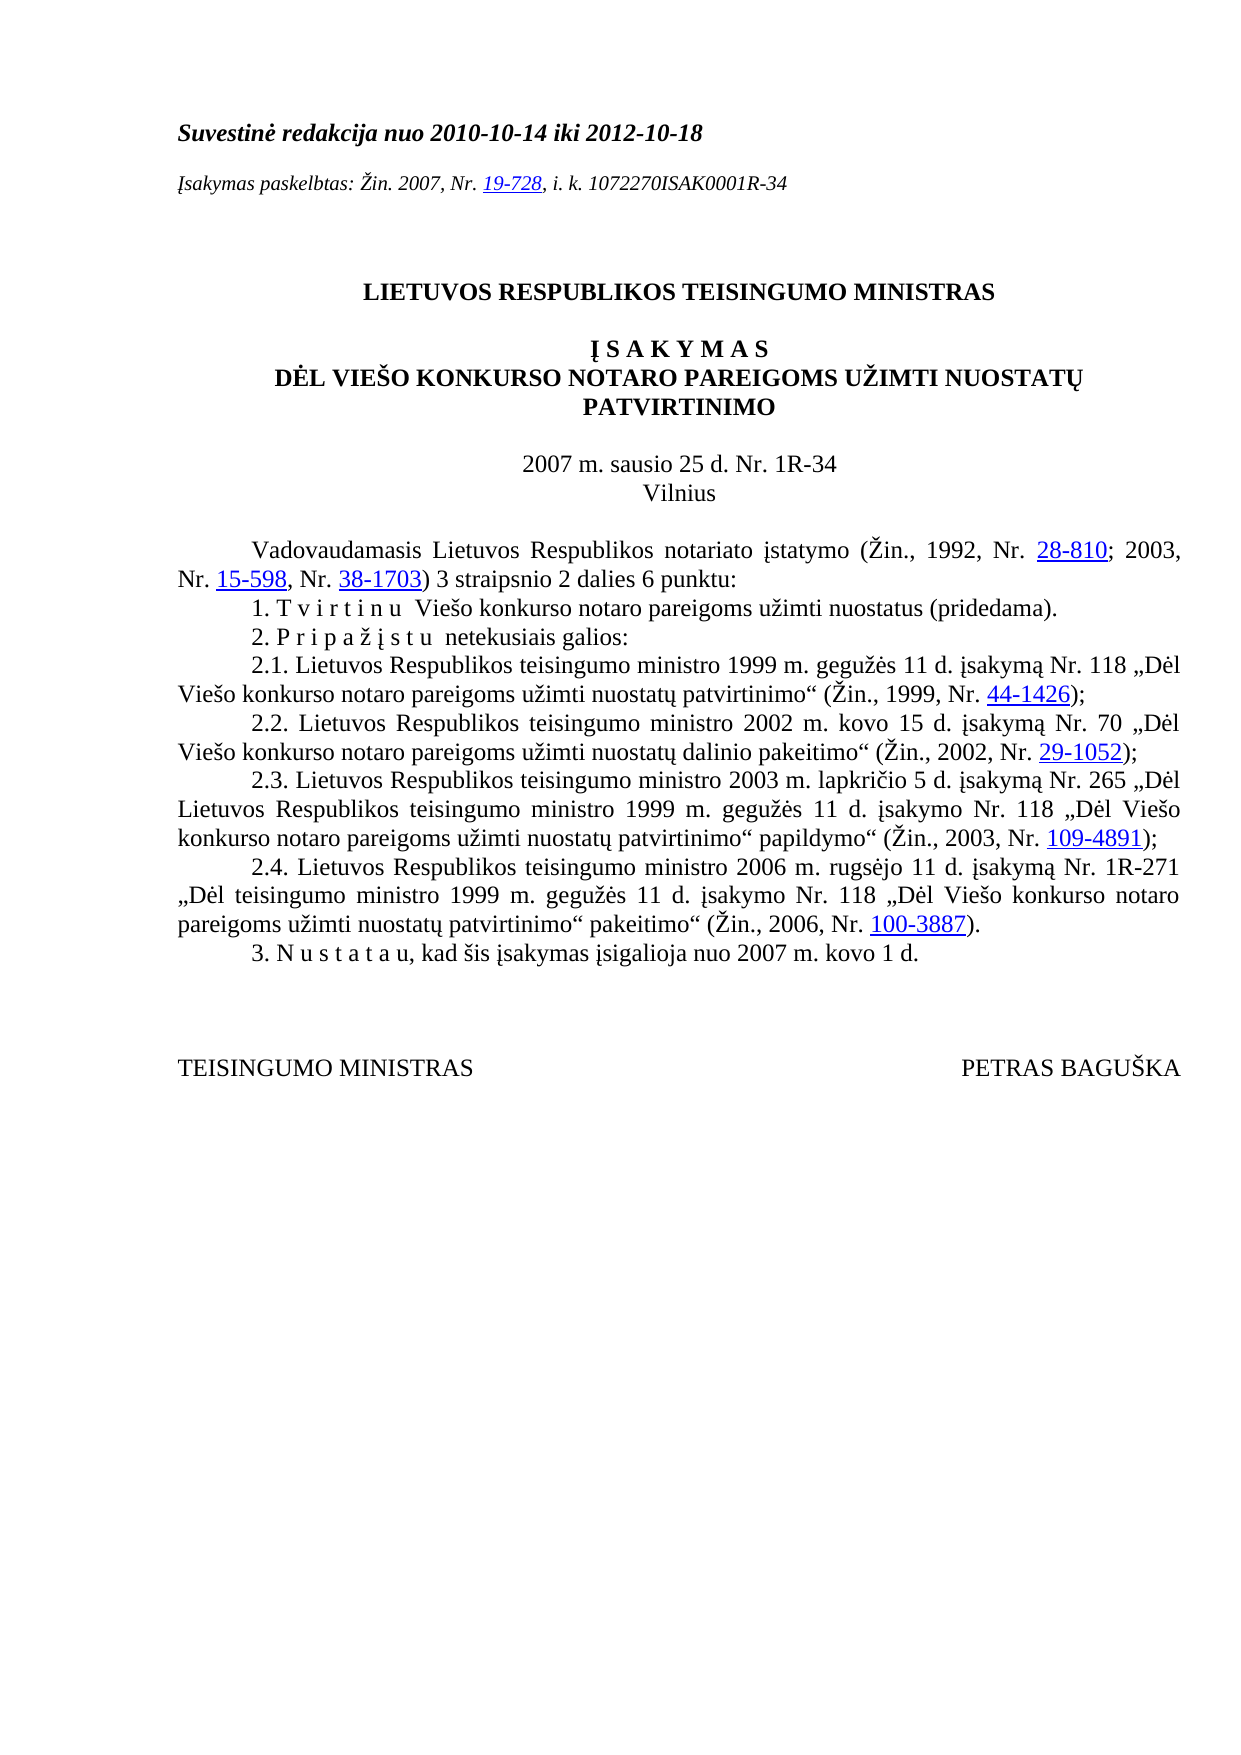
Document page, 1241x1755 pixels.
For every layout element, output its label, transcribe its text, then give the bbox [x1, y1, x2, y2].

text DĖL VIEŠO KONKURSO NOTARO PAREIGOMS UŽIMTI NUOSTATŲ PATVIRTINIMO [177, 363, 1181, 420]
text Įsakymas paskelbtas: Žin. 2007, Nr. 19-728, i. k. 1072270ISAK0001R-34 [177, 171, 1181, 195]
text 3. Nustatau, kad šis įsakymas įsigalioja nuo 2007 m. kovo 1 d. [177, 938, 1181, 967]
text Vadovaudamasis Lietuvos Respublikos notariato įstatymo (Žin., 1992, Nr. 28-810; 2003, Nr. 15-598, Nr. 38-1703) 3 straipsnio 2 dalies 6 punktu: [177, 535, 1181, 593]
text Vilnius [177, 478, 1181, 507]
text 2007 m. sausio 25 d. Nr. 1R-34 [177, 449, 1181, 478]
text 2.1. Lietuvos Respublikos teisingumo ministro 1999 m. gegužės 11 d. įsakymą Nr. 118 „Dėl Viešo konkurso notaro pareigoms užimti nuostatų patvirtinimo“ (Žin., 1999, Nr. 44-1426); [177, 650, 1181, 708]
text TEISINGUMO MINISTRAS PETRAS BAGUŠKA [177, 1053, 1181, 1082]
text 2.2. Lietuvos Respublikos teisingumo ministro 2002 m. kovo 15 d. įsakymą Nr. 70 „Dėl Viešo konkurso notaro pareigoms užimti nuostatų dalinio pakeitimo“ (Žin., 2002, Nr. 29-1052); [177, 708, 1181, 765]
text Suvestinė redakcija nuo 2010-10-14 iki 2012-10-18 [177, 118, 1181, 147]
text Į S A K Y M A S [177, 334, 1181, 363]
text 2.3. Lietuvos Respublikos teisingumo ministro 2003 m. lapkričio 5 d. įsakymą Nr. 265 „Dėl Lietuvos Respublikos teisingumo ministro 1999 m. gegužės 11 d. įsakymo Nr. 118 „Dėl Viešo konkurso notaro pareigoms užimti nuostatų patvirtinimo“ papildymo“ (Žin., 2003, Nr. 109-4891); [177, 765, 1181, 852]
text LIETUVOS RESPUBLIKOS TEISINGUMO MINISTRAS [177, 277, 1181, 305]
text 2.4. Lietuvos Respublikos teisingumo ministro 2006 m. rugsėjo 11 d. įsakymą Nr. 1R-271 „Dėl teisingumo ministro 1999 m. gegužės 11 d. įsakymo Nr. 118 „Dėl Viešo konkurso notaro pareigoms užimti nuostatų patvirtinimo“ pakeitimo“ (Žin., 2006, Nr. 100-3887). [177, 852, 1181, 938]
text 2. Pripažįstu netekusiais galios: [177, 622, 1181, 650]
text 1. Tvirtinu Viešo konkurso notaro pareigoms užimti nuostatus (pridedama). [177, 593, 1181, 622]
